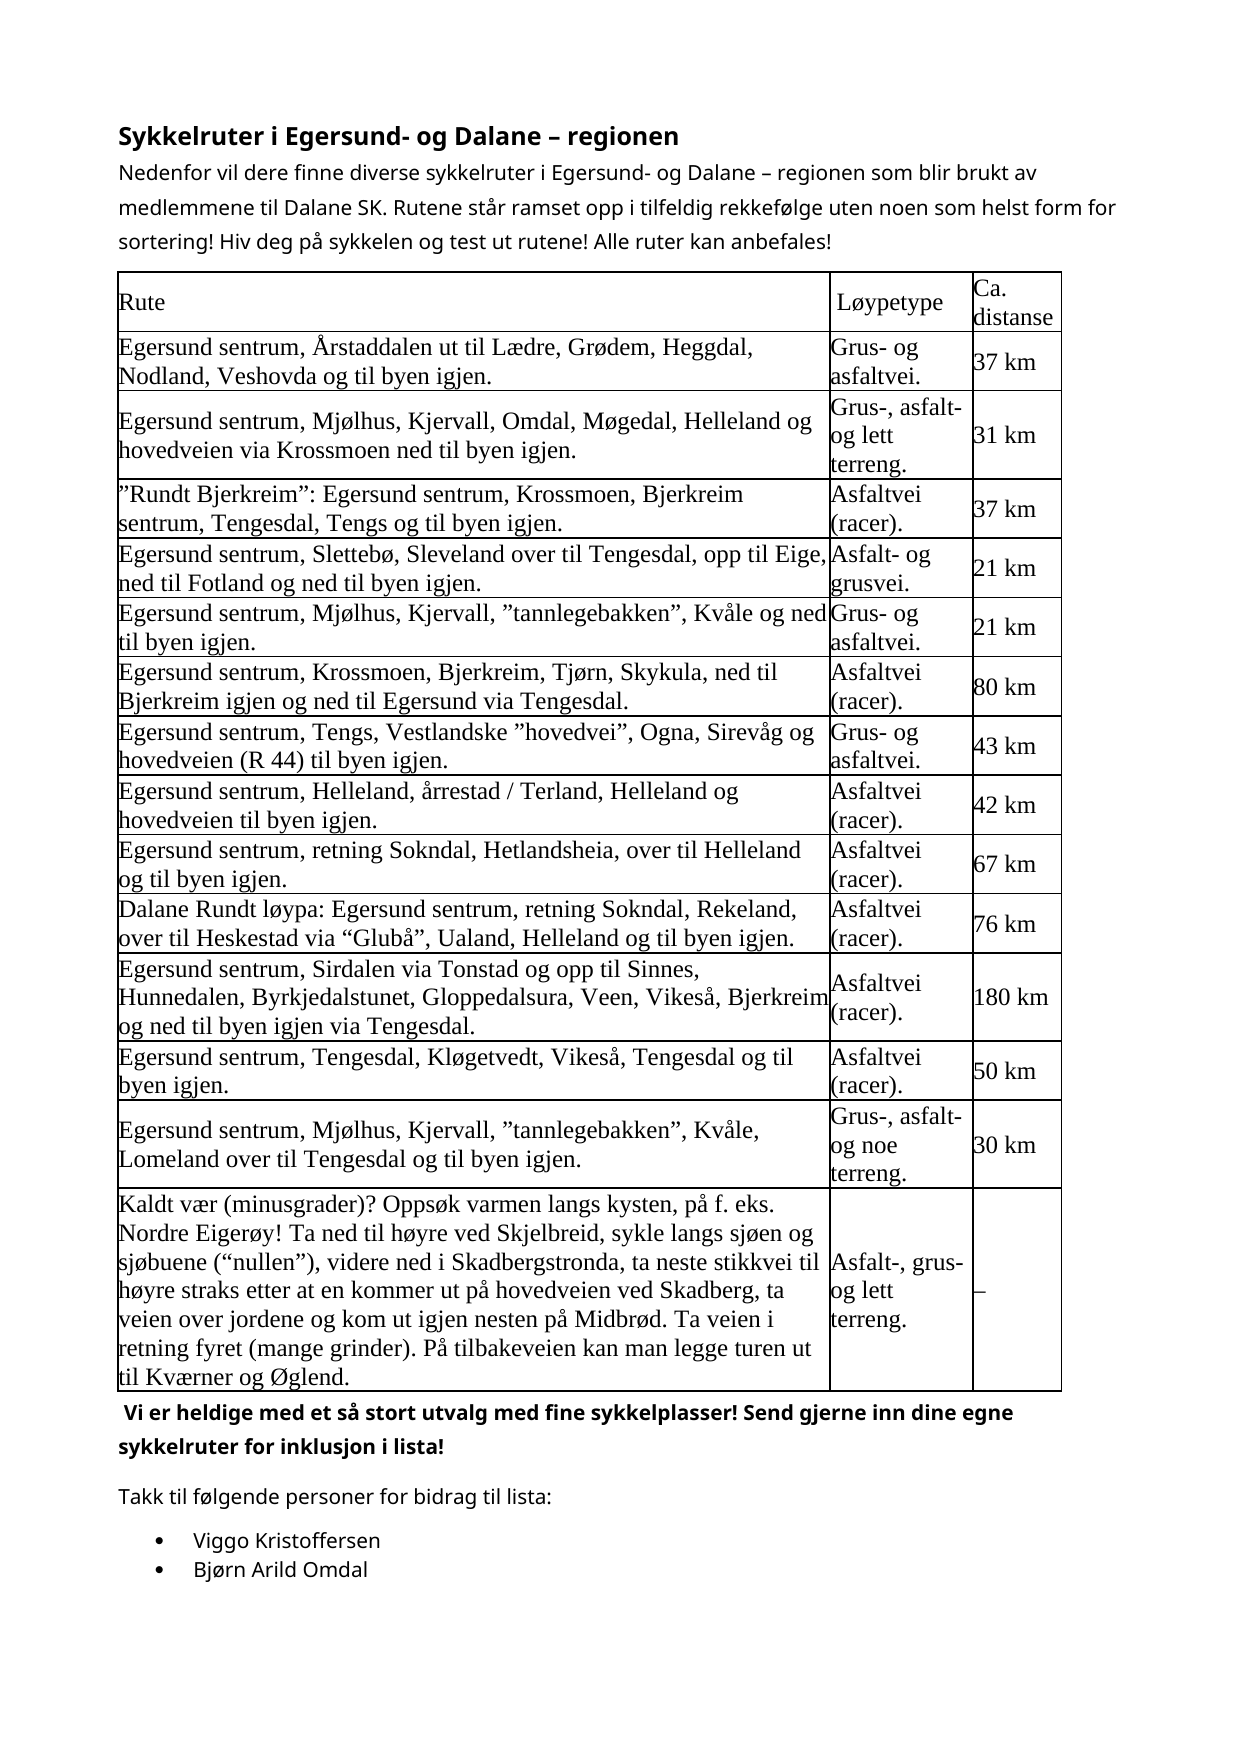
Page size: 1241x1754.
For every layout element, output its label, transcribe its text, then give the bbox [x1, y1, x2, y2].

table_cell Egersund sentrum, Krossmoen, Bjerkreim, Tjørn, Skykula, ned til Bjerkreim igjen og ned til Egersund via Tengesdal. [119, 657, 829, 715]
table_cell 42 km [974, 776, 1061, 833]
table_header Rute [119, 273, 829, 331]
table_header Ca. distanse [974, 273, 1061, 331]
table_cell Egersund sentrum, Mjølhus, Kjervall, ”tannlegebakken”, Kvåle og ned til byen igjen. [119, 598, 829, 656]
table_header Sykkelruter i Egersund- og Dalane – regionen Nedenfor vil dere finne diverse sykkelruter i Egersund- og Dalane – regionen som blir brukt av medlemmene til Dalane SK. Rutene står ramset opp i tilfeldig rekkefølge uten noen som helst form for sortering! Hiv deg på sykkelen og test ut rutene! Alle ruter kan anbefales! Vi er heldige med et så stort utvalg med fine sykkelplasser! Send gjerne inn dine egne sykkelruter for inklusjon i lista! Takk til følgende personer for bidrag til lista: Viggo Kristoffersen Bjørn Arild Omdal [118, 118, 1122, 1583]
table_cell Dalane Rundt løypa: Egersund sentrum, retning Sokndal, Rekeland, over til Heskestad via “Glubå”, Ualand, Helleland og til byen igjen. [119, 894, 829, 952]
table_cell Asfaltvei (racer). [831, 480, 972, 537]
table_cell 50 km [974, 1042, 1061, 1099]
table_cell Egersund sentrum, Tengesdal, Kløgetvedt, Vikeså, Tengesdal og til byen igjen. [119, 1042, 829, 1099]
table_cell Grus-, asfalt- og lett terreng. [831, 391, 972, 478]
table_cell Egersund sentrum, Slettebø, Sleveland over til Tengesdal, opp til Eige, ned til Fotland og ned til byen igjen. [119, 539, 829, 596]
table_cell 180 km [974, 954, 1061, 1040]
table_cell Grus-, asfalt- og noe terreng. [831, 1101, 972, 1187]
table_cell Egersund sentrum, Mjølhus, Kjervall, ”tannlegebakken”, Kvåle, Lomeland over til Tengesdal og til byen igjen. [119, 1101, 829, 1187]
table_cell Asfalt-, grus- og lett terreng. [831, 1189, 972, 1390]
table_cell Egersund sentrum, Helleland, årrestad / Terland, Helleland og hovedveien til byen igjen. [119, 776, 829, 833]
table_cell ”Rundt Bjerkreim”: Egersund sentrum, Krossmoen, Bjerkreim sentrum, Tengesdal, Tengs og til byen igjen. [119, 480, 829, 537]
table_cell Egersund sentrum, Mjølhus, Kjervall, Omdal, Møgedal, Helleland og hovedveien via Krossmoen ned til byen igjen. [119, 391, 829, 478]
table_cell Grus- og asfaltvei. [831, 598, 972, 656]
table_cell Asfaltvei (racer). [831, 776, 972, 833]
table_cell 80 km [974, 657, 1061, 715]
table_cell 37 km [974, 332, 1061, 390]
table_cell Grus- og asfaltvei. [831, 332, 972, 390]
table_cell Asfaltvei (racer). [831, 1042, 972, 1099]
table_cell Egersund sentrum, retning Sokndal, Hetlandsheia, over til Helleland og til byen igjen. [119, 835, 829, 893]
table_cell 67 km [974, 835, 1061, 893]
table_cell 31 km [974, 391, 1061, 478]
table_cell 21 km [974, 539, 1061, 596]
table_cell 43 km [974, 717, 1061, 774]
table_cell Grus- og asfaltvei. [831, 717, 972, 774]
table_cell Asfaltvei (racer). [831, 657, 972, 715]
table_cell Egersund sentrum, Årstaddalen ut til Lædre, Grødem, Heggdal, Nodland, Veshovda og til byen igjen. [119, 332, 829, 390]
table_cell Asfaltvei (racer). [831, 954, 972, 1040]
table_cell – [974, 1189, 1061, 1390]
table_cell Asfaltvei (racer). [831, 894, 972, 952]
table_cell Egersund sentrum, Tengs, Vestlandske ”hovedvei”, Ogna, Sirevåg og hovedveien (R 44) til byen igjen. [119, 717, 829, 774]
table_cell Kaldt vær (minusgrader)? Oppsøk varmen langs kysten, på f. eks. Nordre Eigerøy! Ta ned til høyre ved Skjelbreid, sykle langs sjøen og sjøbuene (“nullen”), videre ned i Skadbergstronda, ta neste stikkvei til høyre straks etter at en kommer ut på hovedveien ved Skadberg, ta veien over jordene og kom ut igjen nesten på Midbrød. Ta veien i retning fyret (mange grinder). På tilbakeveien kan man legge turen ut til Kværner og Øglend. [119, 1189, 829, 1390]
table_cell Asfalt- og grusvei. [831, 539, 972, 596]
table_cell 21 km [974, 598, 1061, 656]
table_header Løypetype [831, 273, 972, 331]
table_cell Asfaltvei (racer). [831, 835, 972, 893]
table_cell 30 km [974, 1101, 1061, 1187]
table_cell Egersund sentrum, Sirdalen via Tonstad og opp til Sinnes, Hunnedalen, Byrkjedalstunet, Gloppedalsura, Veen, Vikeså, Bjerkreim og ned til byen igjen via Tengesdal. [119, 954, 829, 1040]
table_cell 37 km [974, 480, 1061, 537]
table_cell 76 km [974, 894, 1061, 952]
